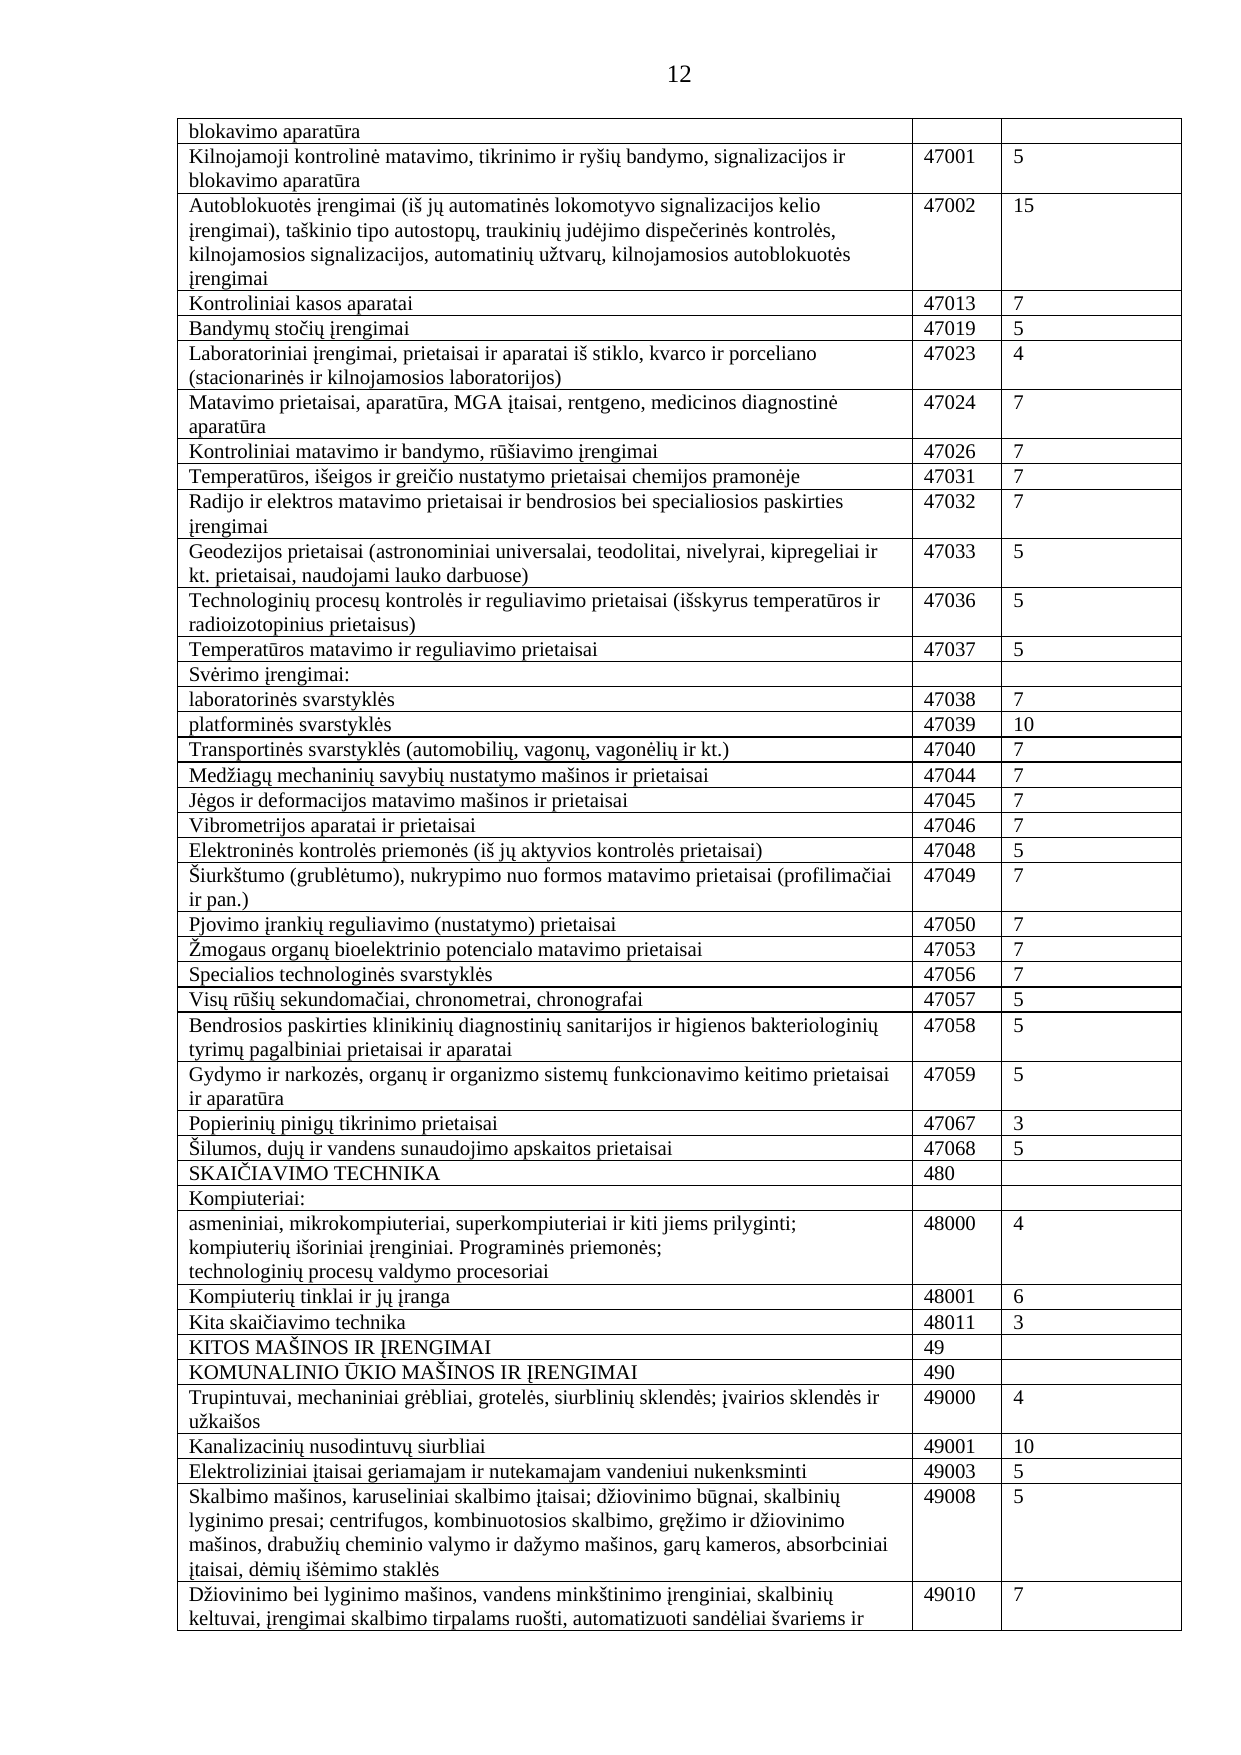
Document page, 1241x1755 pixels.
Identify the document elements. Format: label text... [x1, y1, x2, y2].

table_cell KOMUNALINIO ŪKIO MAŠINOS IR ĮRENGIMAI [178, 1360, 912, 1384]
table_cell 5 [1002, 316, 1181, 340]
table_cell 7 [1002, 863, 1181, 911]
table_cell [1002, 1186, 1181, 1210]
table_cell 5 [1002, 588, 1181, 636]
table_cell KITOS MAŠINOS IR ĮRENGIMAI [178, 1335, 912, 1359]
table_cell Medžiagų mechaninių savybių nustatymo mašinos ir prietaisai [178, 763, 912, 787]
table_cell 490 [913, 1360, 1001, 1384]
table_cell 47013 [913, 291, 1001, 315]
table_cell Kilnojamoji kontrolinė matavimo, tikrinimo ir ryšių bandymo, signalizacijos ir blokavimo aparatūra [178, 144, 912, 192]
table_cell 47039 [913, 712, 1001, 736]
table_cell 47056 [913, 962, 1001, 986]
table_cell Specialios technologinės svarstyklės [178, 962, 912, 986]
table_cell 47040 [913, 738, 1001, 761]
table_cell 47032 [913, 490, 1001, 538]
table_cell 7 [1002, 962, 1181, 986]
table_cell 5 [1002, 1136, 1181, 1160]
table_cell Bandymų stočių įrengimai [178, 316, 912, 340]
table_cell 47037 [913, 637, 1001, 661]
table_cell Jėgos ir deformacijos matavimo mašinos ir prietaisai [178, 788, 912, 812]
table_cell 47036 [913, 588, 1001, 636]
table_cell Trupintuvai, mechaniniai grėbliai, grotelės, siurblinių sklendės; įvairios sklendės ir užkaišos [178, 1385, 912, 1433]
table_cell 480 [913, 1161, 1001, 1185]
table_cell SKAIČIAVIMO TECHNIKA [178, 1161, 912, 1185]
table_cell 47044 [913, 763, 1001, 787]
table_cell 47057 [913, 988, 1001, 1011]
table_cell 3 [1002, 1310, 1181, 1334]
table_cell [913, 119, 1001, 143]
table_cell Autoblokuotės įrengimai (iš jų automatinės lokomotyvo signalizacijos kelio įrengimai), taškinio tipo autostopų, traukinių judėjimo dispečerinės kontrolės, kilnojamosios signalizacijos, automatinių užtvarų, kilnojamosios autoblokuotės įrengimai [178, 194, 912, 290]
table_cell 47059 [913, 1062, 1001, 1110]
table_cell 47068 [913, 1136, 1001, 1160]
table_cell 47024 [913, 390, 1001, 438]
table_cell 7 [1002, 937, 1181, 961]
table_cell 6 [1002, 1285, 1181, 1308]
table_cell 7 [1002, 464, 1181, 488]
table_cell Elektroliziniai įtaisai geriamajam ir nutekamajam vandeniui nukenksminti [178, 1459, 912, 1483]
table_cell 7 [1002, 439, 1181, 463]
table_cell Temperatūros, išeigos ir greičio nustatymo prietaisai chemijos pramonėje [178, 464, 912, 488]
table_cell 5 [1002, 1062, 1181, 1110]
table_cell 47048 [913, 838, 1001, 862]
table_cell Bendrosios paskirties klinikinių diagnostinių sanitarijos ir higienos bakteriologinių tyrimų pagalbiniai prietaisai ir aparatai [178, 1013, 912, 1061]
table_cell Radijo ir elektros matavimo prietaisai ir bendrosios bei specialiosios paskirties įrengimai [178, 490, 912, 538]
table_cell Kontroliniai kasos aparatai [178, 291, 912, 315]
table_cell Kompiuteriai: [178, 1186, 912, 1210]
table_cell Šilumos, dujų ir vandens sunaudojimo apskaitos prietaisai [178, 1136, 912, 1160]
table_cell 47049 [913, 863, 1001, 911]
table_cell 48001 [913, 1285, 1001, 1308]
table_cell Kita skaičiavimo technika [178, 1310, 912, 1334]
table_cell 5 [1002, 637, 1181, 661]
table_cell [1002, 662, 1181, 686]
table_cell 7 [1002, 291, 1181, 315]
table_cell platforminės svarstyklės [178, 712, 912, 736]
table_cell Geodezijos prietaisai (astronominiai universalai, teodolitai, nivelyrai, kipregeliai ir kt. prietaisai, naudojami lauko darbuose) [178, 539, 912, 587]
table_cell 5 [1002, 144, 1181, 192]
table_cell 47045 [913, 788, 1001, 812]
table_cell 48000 [913, 1211, 1001, 1283]
table_cell 7 [1002, 813, 1181, 837]
table_cell laboratorinės svarstyklės [178, 687, 912, 711]
table_cell 47023 [913, 341, 1001, 389]
table_cell 49 [913, 1335, 1001, 1359]
table_cell 3 [1002, 1111, 1181, 1135]
table_cell Visų rūšių sekundomačiai, chronometrai, chronografai [178, 988, 912, 1011]
table_cell Transportinės svarstyklės (automobilių, vagonų, vagonėlių ir kt.) [178, 738, 912, 761]
table_cell 7 [1002, 763, 1181, 787]
table_cell 10 [1002, 1434, 1181, 1458]
table_cell 4 [1002, 341, 1181, 389]
table_cell Gydymo ir narkozės, organų ir organizmo sistemų funkcionavimo keitimo prietaisai ir aparatūra [178, 1062, 912, 1110]
table_cell Technologinių procesų kontrolės ir reguliavimo prietaisai (išskyrus temperatūros ir radioizotopinius prietaisus) [178, 588, 912, 636]
table_cell Pjovimo įrankių reguliavimo (nustatymo) prietaisai [178, 912, 912, 936]
table_cell 7 [1002, 788, 1181, 812]
table_cell 7 [1002, 390, 1181, 438]
table_cell 47002 [913, 194, 1001, 290]
table_cell asmeniniai, mikrokompiuteriai, superkompiuteriai ir kiti jiems prilyginti; kompiuterių išoriniai įrenginiai. Programinės priemonės; technologinių procesų valdymo procesoriai [178, 1211, 912, 1283]
table_cell [913, 662, 1001, 686]
table_cell 7 [1002, 738, 1181, 761]
table_cell 7 [1002, 912, 1181, 936]
table_cell [913, 1186, 1001, 1210]
table_cell Kontroliniai matavimo ir bandymo, rūšiavimo įrengimai [178, 439, 912, 463]
table_cell [1002, 1360, 1181, 1384]
table_cell 47033 [913, 539, 1001, 587]
table_cell 47050 [913, 912, 1001, 936]
table_cell 4 [1002, 1385, 1181, 1433]
table_cell 5 [1002, 539, 1181, 587]
table_cell 5 [1002, 1459, 1181, 1483]
table_cell Kanalizacinių nusodintuvų siurbliai [178, 1434, 912, 1458]
table_cell Matavimo prietaisai, aparatūra, MGA įtaisai, rentgeno, medicinos diagnostinė aparatūra [178, 390, 912, 438]
table_cell [1002, 119, 1181, 143]
table_cell 5 [1002, 1013, 1181, 1061]
table_cell 47067 [913, 1111, 1001, 1135]
table_cell 15 [1002, 194, 1181, 290]
table_cell 47058 [913, 1013, 1001, 1061]
table_cell Džiovinimo bei lyginimo mašinos, vandens minkštinimo įrenginiai, skalbinių keltuvai, įrengimai skalbimo tirpalams ruošti, automatizuoti sandėliai švariems ir [178, 1582, 912, 1630]
table_cell 49001 [913, 1434, 1001, 1458]
table_cell [1002, 1161, 1181, 1185]
table_cell 4 [1002, 1211, 1181, 1283]
table_cell Žmogaus organų bioelektrinio potencialo matavimo prietaisai [178, 937, 912, 961]
table_cell 47026 [913, 439, 1001, 463]
table_cell Kompiuterių tinklai ir jų įranga [178, 1285, 912, 1308]
table_cell 10 [1002, 712, 1181, 736]
table_cell 47046 [913, 813, 1001, 837]
table_cell Vibrometrijos aparatai ir prietaisai [178, 813, 912, 837]
table_cell blokavimo aparatūra [178, 119, 912, 143]
table_cell 7 [1002, 1582, 1181, 1630]
table_cell 7 [1002, 490, 1181, 538]
table_cell [1002, 1335, 1181, 1359]
table_cell Popierinių pinigų tikrinimo prietaisai [178, 1111, 912, 1135]
table_cell 48011 [913, 1310, 1001, 1334]
table_cell Elektroninės kontrolės priemonės (iš jų aktyvios kontrolės prietaisai) [178, 838, 912, 862]
table_cell 47053 [913, 937, 1001, 961]
table_cell Skalbimo mašinos, karuseliniai skalbimo įtaisai; džiovinimo būgnai, skalbinių lyginimo presai; centrifugos, kombinuotosios skalbimo, gręžimo ir džiovinimo mašinos, drabužių cheminio valymo ir dažymo mašinos, garų kameros, absorbciniai įtaisai, dėmių išėmimo staklės [178, 1484, 912, 1581]
table_cell Temperatūros matavimo ir reguliavimo prietaisai [178, 637, 912, 661]
table_cell Laboratoriniai įrengimai, prietaisai ir aparatai iš stiklo, kvarco ir porceliano (stacionarinės ir kilnojamosios laboratorijos) [178, 341, 912, 389]
table_cell 47001 [913, 144, 1001, 192]
table_cell 47031 [913, 464, 1001, 488]
table_cell Šiurkštumo (grublėtumo), nukrypimo nuo formos matavimo prietaisai (profilimačiai ir pan.) [178, 863, 912, 911]
table_cell 7 [1002, 687, 1181, 711]
table_cell Svėrimo įrengimai: [178, 662, 912, 686]
table_cell 49008 [913, 1484, 1001, 1581]
table_cell 49010 [913, 1582, 1001, 1630]
table_cell 5 [1002, 1484, 1181, 1581]
table_cell 5 [1002, 988, 1181, 1011]
table_cell 49003 [913, 1459, 1001, 1483]
table_cell 47019 [913, 316, 1001, 340]
table_cell 47038 [913, 687, 1001, 711]
table_cell 5 [1002, 838, 1181, 862]
table_cell 49000 [913, 1385, 1001, 1433]
